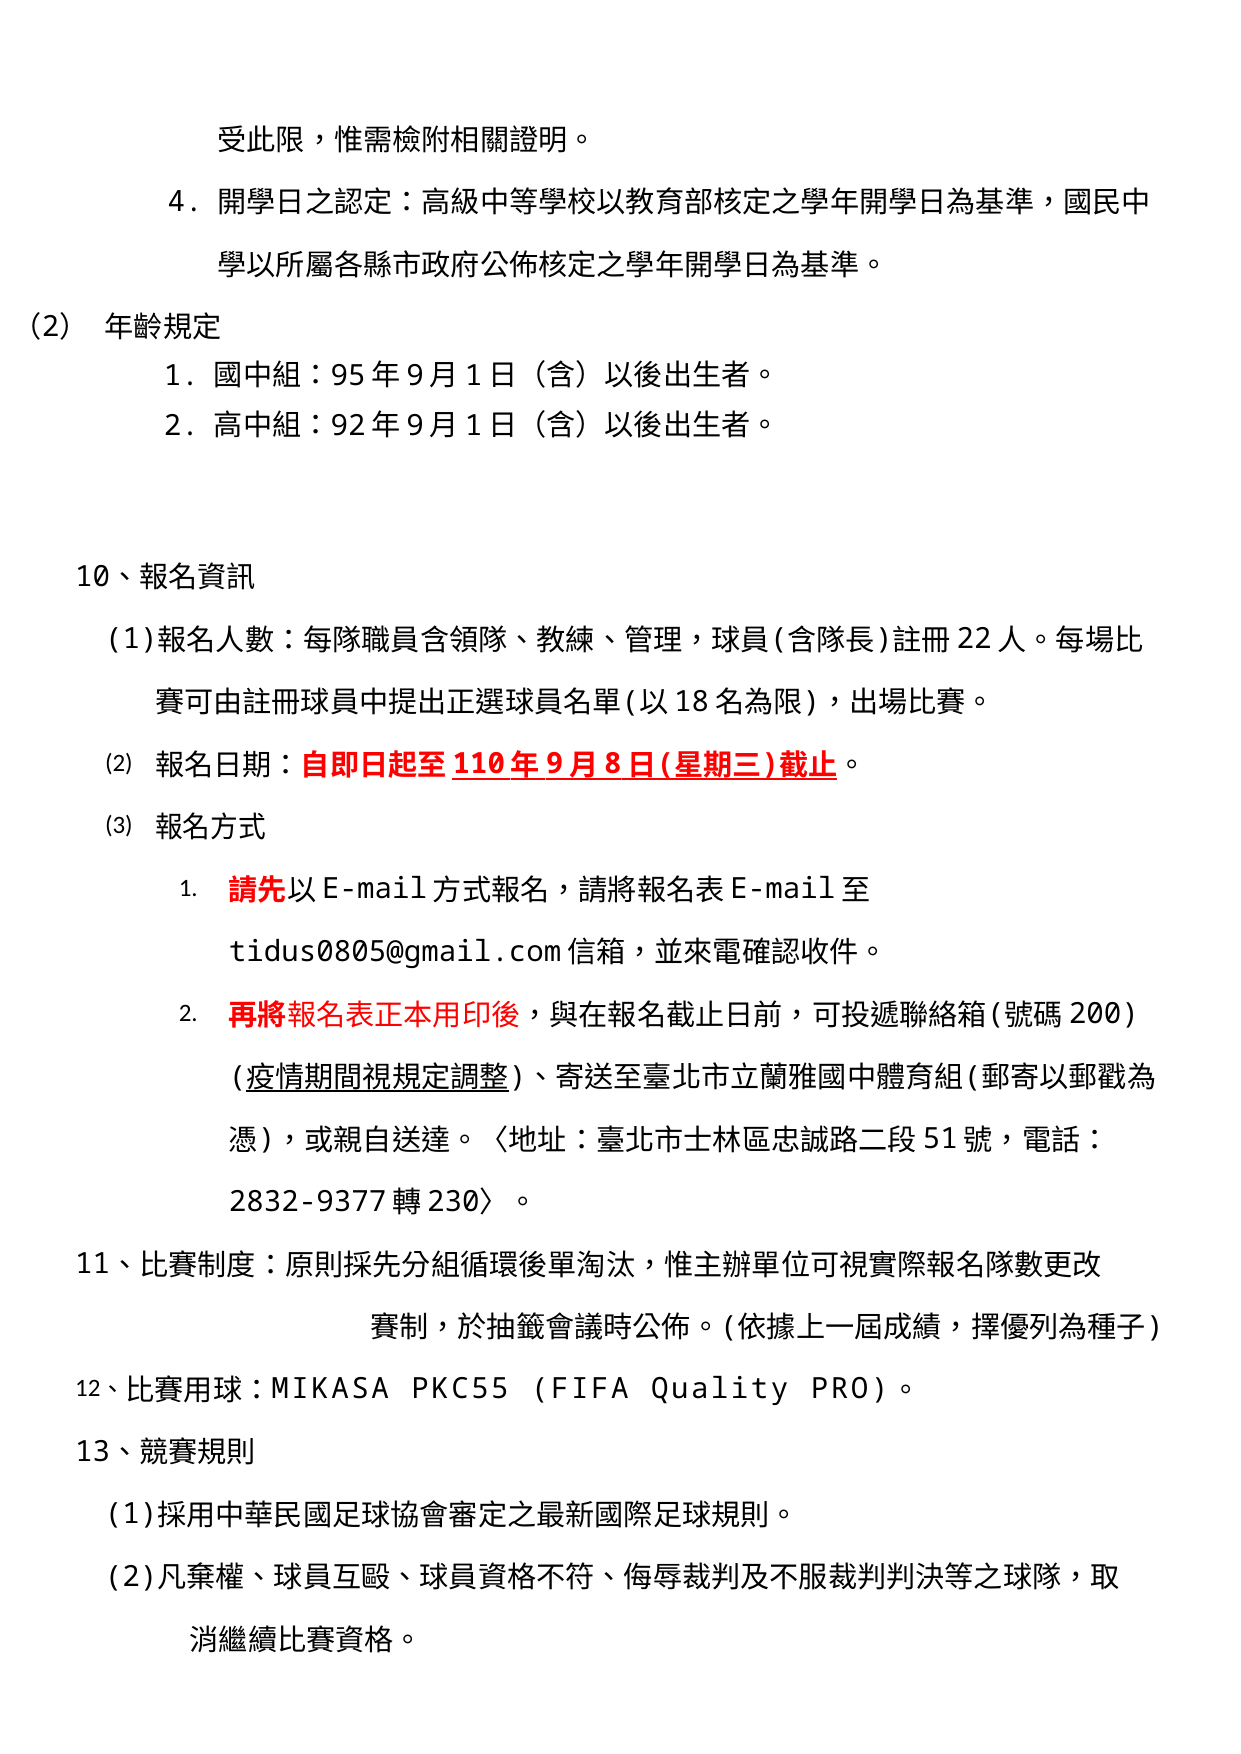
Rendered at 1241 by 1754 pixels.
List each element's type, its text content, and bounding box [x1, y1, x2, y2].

text 賽制，於抽籤會議時公佈。(依據上一屆成績，擇優列為種子) [125, 1283, 1167, 1346]
list 報名方式 [105, 783, 1167, 846]
list 競賽規則 [75, 1408, 1167, 1471]
list 請先以E-mail方式報名，請將報名表E-mail至tidus0805@gmail.com信箱，並來電確認收件。 [178, 846, 1167, 971]
list 再將報名表正本用印後，與在報名截止日前，可投遞聯絡箱(號碼200)(疫情期間視規定調整)、寄送至臺北市立蘭雅國中體育組(郵寄以郵戳為憑)，或親自送達。〈地址：臺北市士林區忠誠路二段51號，電話：2832-9377轉230〉。 [178, 971, 1167, 1221]
list 高中組：92年9月1日（含）以後出生者。 [164, 396, 1167, 446]
text 消繼續比賽資格。 [154, 1596, 1167, 1658]
list 國中組：95年9月1日（含）以後出生者。 [164, 346, 1167, 396]
list 報名人數：每隊職員含領隊、教練、管理，球員(含隊長)註冊22人。每場比賽可由註冊球員中提出正選球員名單(以18名為限)，出場比賽。 [105, 596, 1167, 721]
list 凡棄權、球員互毆、球員資格不符、侮辱裁判及不服裁判判決等之球隊，取 [104, 1533, 1167, 1596]
list 比賽用球：MIKASA PKC55 (FIFA Quality PRO)。 [75, 1346, 1167, 1408]
list 報名資訊 [75, 533, 1167, 596]
list 年齡規定 [12, 283, 1167, 346]
list 報名日期：自即日起至110年9月8日(星期三)截止。 [105, 721, 1167, 783]
list 開學日之認定：高級中等學校以教育部核定之學年開學日為基準，國民中學以所屬各縣市政府公佈核定之學年開學日為基準。 [167, 158, 1167, 283]
list 受此限，惟需檢附相關證明。 [167, 96, 1167, 158]
list 比賽制度：原則採先分組循環後單淘汰，惟主辦單位可視實際報名隊數更改 [75, 1221, 1167, 1283]
list 採用中華民國足球協會審定之最新國際足球規則。 [104, 1471, 1167, 1533]
